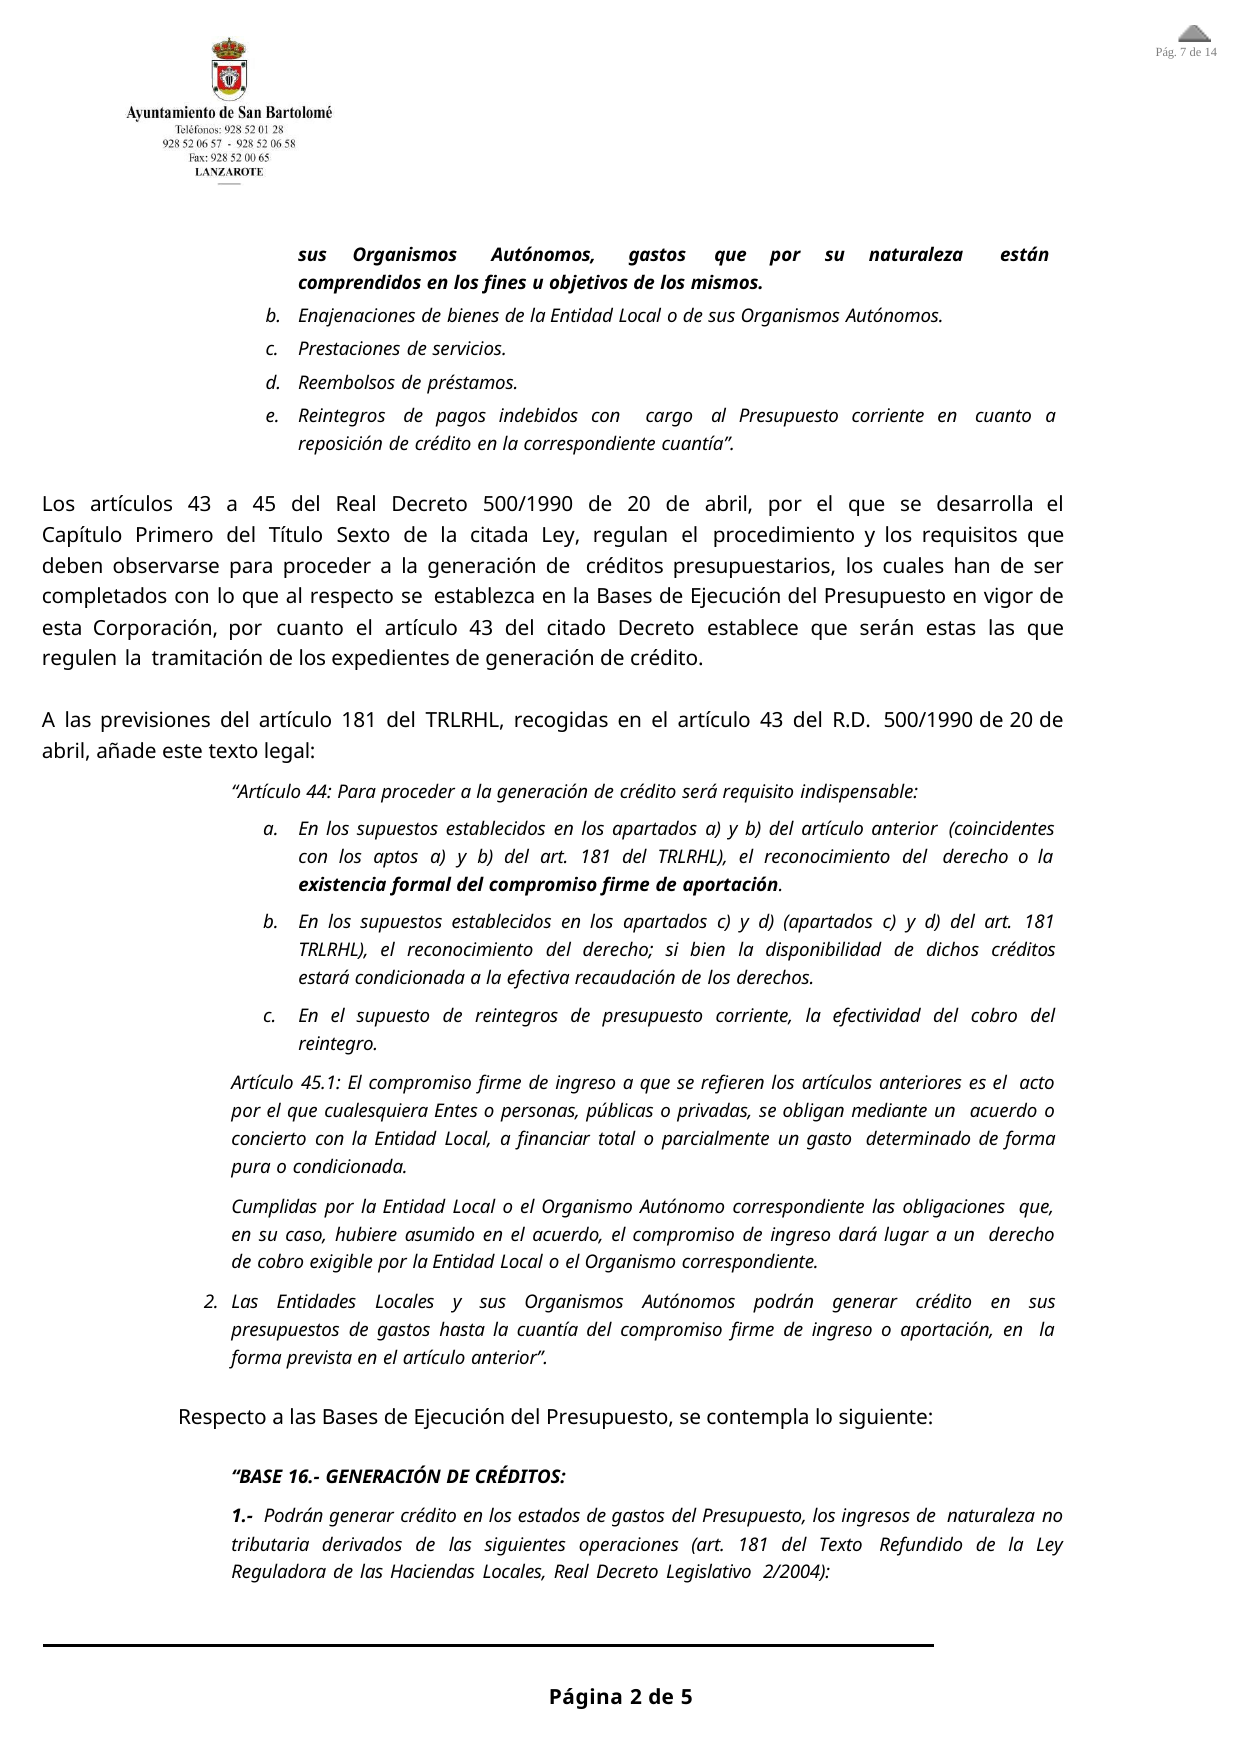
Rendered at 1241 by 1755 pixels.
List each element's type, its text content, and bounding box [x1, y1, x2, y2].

text A las previsiones del artículo 181 del TRLRHL, recogidas en el artículo 43 del R.D. 500/1990 de 20 de abril, añade este texto legal: [42, 705, 1064, 764]
list En el supuesto de reintegros de presupuesto corriente, la efectividad del cobro del reintegro. [263, 1002, 1055, 1056]
text Página 2 de 5 [238, 1682, 1003, 1711]
list Reintegros de pagos indebidos con cargo al Presupuesto corriente en cuanto a reposición de crédito en la correspondiente cuantía”. [265, 403, 1056, 456]
text Cumplidas por la Entidad Local o el Organismo Autónomo correspondiente las obligaciones que, en su caso, hubiere asumido en el acuerdo, el compromiso de ingreso dará lugar a un derecho de cobro exigible por la Entidad Local o el Organismo correspondiente. [231, 1193, 1055, 1274]
picture [1177, 25, 1211, 42]
text Artículo 45.1: El compromiso firme de ingreso a que se refieren los artículos anteriores es el acto por el que cualesquiera Entes o personas, públicas o privadas, se obligan mediante un acuerdo o concierto con la Entidad Local, a financiar total o parcialmente un gasto determinado de forma pura o condicionada. [231, 1069, 1056, 1179]
list Las Entidades Locales y sus Organismos Autónomos podrán generar crédito en sus presupuestos de gastos hasta la cuantía del compromiso firme de ingreso o aportación, en la forma prevista en el artículo anterior”. [204, 1288, 1056, 1369]
text 1.- Podrán generar crédito en los estados de gastos del Presupuesto, los ingresos de naturaleza no tributaria derivados de las siguientes operaciones (art. 181 del Texto Refundido de la Ley Reguladora de las Haciendas Locales, Real Decreto Legislativo 2/2004): [231, 1503, 1063, 1584]
text Los artículos 43 a 45 del Real Decreto 500/1990 de 20 de abril, por el que se desarrolla el Capítulo Primero del Título Sexto de la citada Ley, regulan el procedimiento y los requisitos que deben observarse para proceder a la generación de créditos presupuestarios, los cuales han de ser completados con lo que al respecto se establezca en la Bases de Ejecución del Presupuesto en vigor de esta Corporación, por cuanto el artículo 43 del citado Decreto establece que serán estas las que regulen la tramitación de los expedientes de generación de crédito. [42, 489, 1064, 672]
text sus Organismos Autónomos, gastos que por su naturaleza están comprendidos en los fines u objetivos de los mismos. [298, 241, 1056, 294]
text “BASE 16.- GENERACIÓN DE CRÉDITOS: [231, 1464, 1232, 1489]
text “Artículo 44: Para proceder a la generación de crédito será requisito indispensable: [231, 778, 1232, 804]
list En los supuestos establecidos en los apartados c) y d) (apartados c) y d) del art. 181 TRLRHL), el reconocimiento del derecho; si bien la disponibilidad de dichos créditos estará condicionada a la efectiva recaudación de los derechos. [263, 909, 1056, 990]
list Reembolsos de préstamos. [265, 369, 1232, 395]
list Prestaciones de servicios. [265, 336, 1232, 361]
text Respecto a las Bases de Ejecución del Presupuesto, se contempla lo siguiente: [178, 1402, 1232, 1431]
picture [124, 36, 335, 186]
list Enajenaciones de bienes de la Entidad Local o de sus Organismos Autónomos. [265, 302, 1232, 328]
list En los supuestos establecidos en los apartados a) y b) del artículo anterior (coincidentes con los aptos a) y b) del art. 181 del TRLRHL), el reconocimiento del derecho o la existencia formal del compromiso firme de aportación. [263, 815, 1056, 897]
